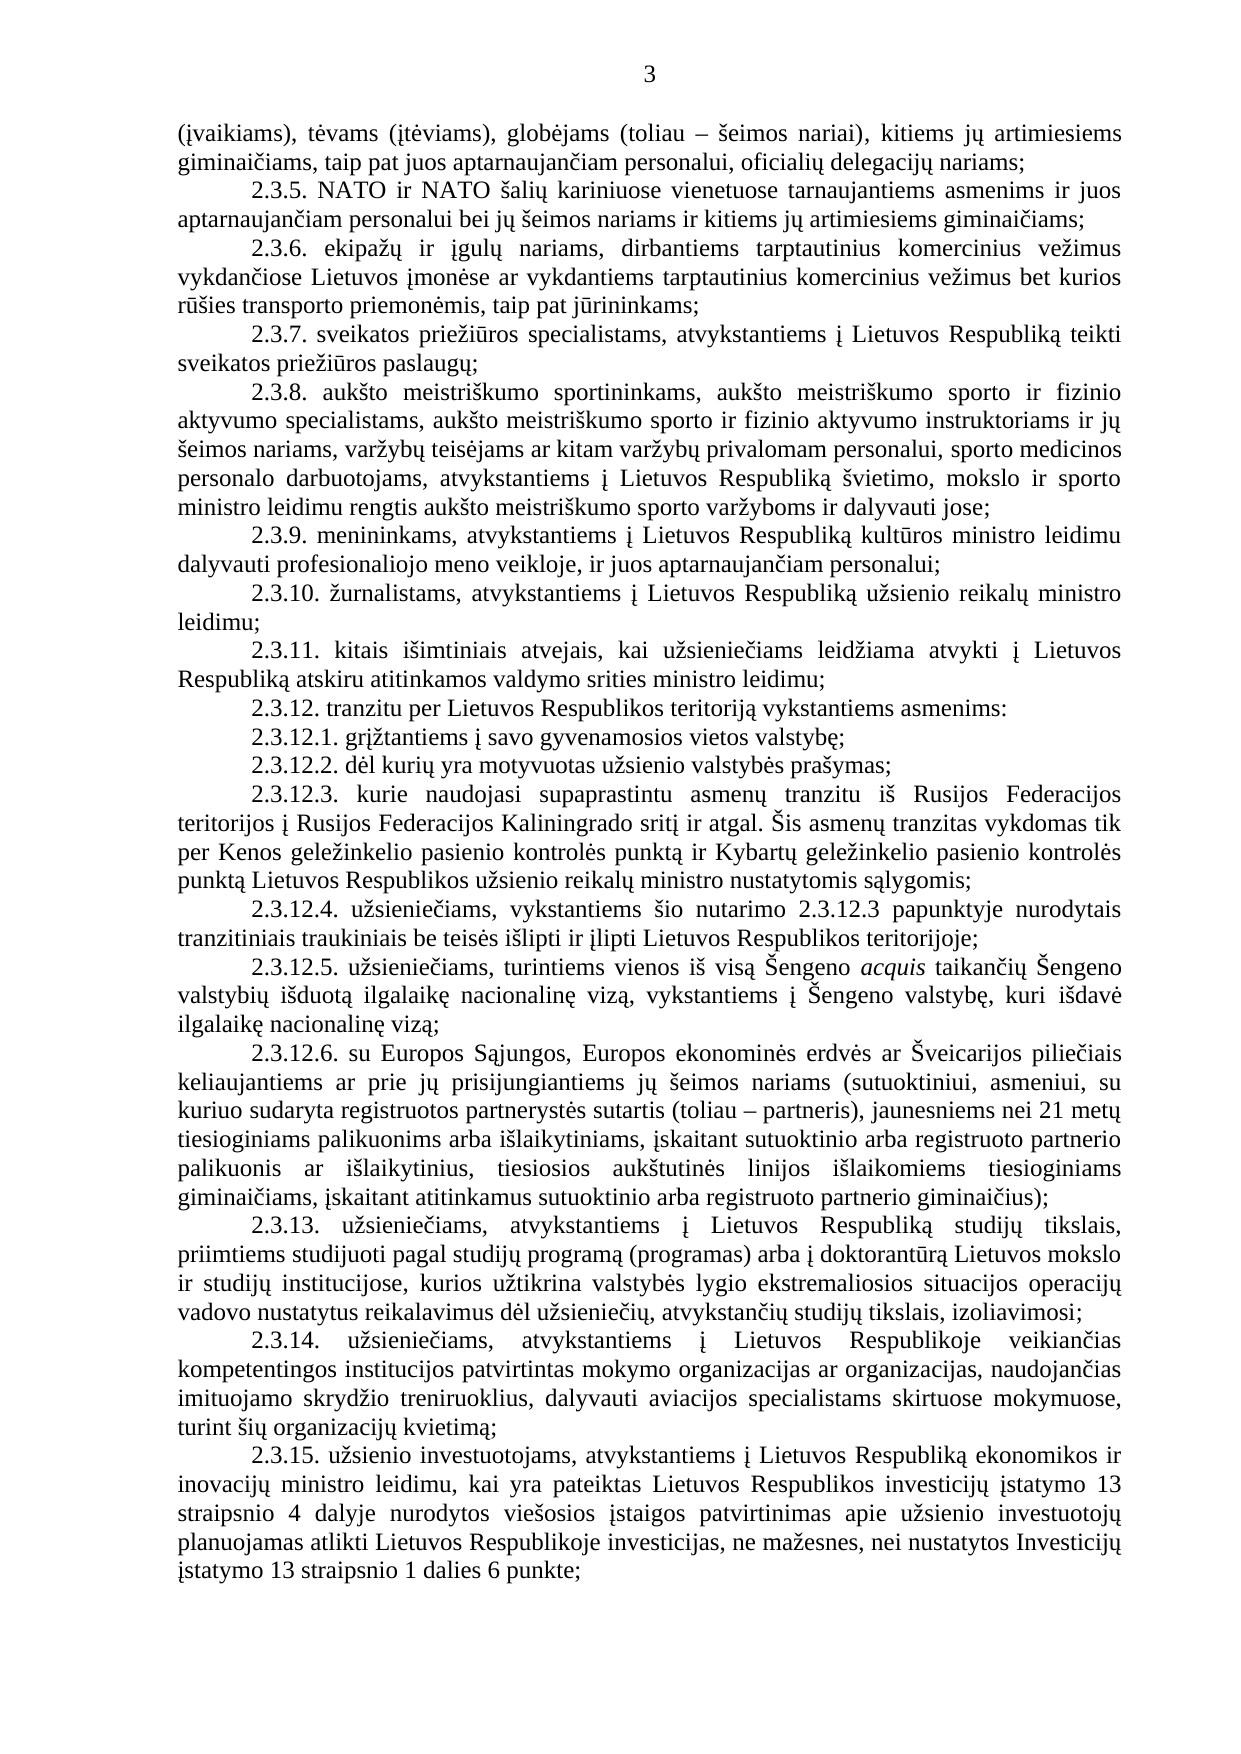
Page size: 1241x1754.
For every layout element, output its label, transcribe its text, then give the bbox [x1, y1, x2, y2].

text 2.3.11. kitais išimtiniais atvejais, kai užsieniečiams leidžiama atvykti į Lietuvos Respubliką atskiru atitinkamos valdymo srities ministro leidimu; [177, 636, 1122, 693]
text 2.3.5. NATO ir NATO šalių kariniuose vienetuose tarnaujantiems asmenims ir juos aptarnaujančiam personalui bei jų šeimos nariams ir kitiems jų artimiesiems giminaičiams; [177, 176, 1122, 233]
text (įvaikiams), tėvams (įtėviams), globėjams (toliau – šeimos nariai), kitiems jų artimiesiems giminaičiams, taip pat juos aptarnaujančiam personalui, oficialių delegacijų nariams; [177, 118, 1122, 176]
text 2.3.12.2. dėl kurių yra motyvuotas užsienio valstybės prašymas; [177, 751, 1122, 779]
text 2.3.6. ekipažų ir įgulų nariams, dirbantiems tarptautinius komercinius vežimus vykdančiose Lietuvos įmonėse ar vykdantiems tarptautinius komercinius vežimus bet kurios rūšies transporto priemonėmis, taip pat jūrininkams; [177, 233, 1122, 319]
text 2.3.12.1. grįžtantiems į savo gyvenamosios vietos valstybę; [177, 722, 1122, 751]
text 2.3.12.4. užsieniečiams, vykstantiems šio nutarimo 2.3.12.3 papunktyje nurodytais tranzitiniais traukiniais be teisės išlipti ir įlipti Lietuvos Respublikos teritorijoje; [177, 894, 1122, 952]
text 2.3.12.6. su Europos Sąjungos, Europos ekonominės erdvės ar Šveicarijos piliečiais keliaujantiems ar prie jų prisijungiantiems jų šeimos nariams (sutuoktiniui, asmeniui, su kuriuo sudaryta registruotos partnerystės sutartis (toliau – partneris), jaunesniems nei 21 metų tiesioginiams palikuonims arba išlaikytiniams, įskaitant sutuoktinio arba registruoto partnerio palikuonis ar išlaikytinius, tiesiosios aukštutinės linijos išlaikomiems tiesioginiams giminaičiams, įskaitant atitinkamus sutuoktinio arba registruoto partnerio giminaičius); [177, 1038, 1122, 1211]
text 2.3.8. aukšto meistriškumo sportininkams, aukšto meistriškumo sporto ir fizinio aktyvumo specialistams, aukšto meistriškumo sporto ir fizinio aktyvumo instruktoriams ir jų šeimos nariams, varžybų teisėjams ar kitam varžybų privalomam personalui, sporto medicinos personalo darbuotojams, atvykstantiems į Lietuvos Respubliką švietimo, mokslo ir sporto ministro leidimu rengtis aukšto meistriškumo sporto varžyboms ir dalyvauti jose; [177, 377, 1122, 521]
text 2.3.12.5. užsieniečiams, turintiems vienos iš visą Šengeno acquis taikančių Šengeno valstybių išduotą ilgalaikę nacionalinę vizą, vykstantiems į Šengeno valstybę, kuri išdavė ilgalaikę nacionalinę vizą; [177, 952, 1122, 1038]
text 2.3.14. užsieniečiams, atvykstantiems į Lietuvos Respublikoje veikiančias kompetentingos institucijos patvirtintas mokymo organizacijas ar organizacijas, naudojančias imituojamo skrydžio treniruoklius, dalyvauti aviacijos specialistams skirtuose mokymuose, turint šių organizacijų kvietimą; [177, 1326, 1122, 1441]
text 2.3.12. tranzitu per Lietuvos Respublikos teritoriją vykstantiems asmenims: [177, 693, 1122, 722]
text 2.3.9. menininkams, atvykstantiems į Lietuvos Respubliką kultūros ministro leidimu dalyvauti profesionaliojo meno veikloje, ir juos aptarnaujančiam personalui; [177, 521, 1122, 578]
text 2.3.12.3. kurie naudojasi supaprastintu asmenų tranzitu iš Rusijos Federacijos teritorijos į Rusijos Federacijos Kaliningrado sritį ir atgal. Šis asmenų tranzitas vykdomas tik per Kenos geležinkelio pasienio kontrolės punktą ir Kybartų geležinkelio pasienio kontrolės punktą Lietuvos Respublikos užsienio reikalų ministro nustatytomis sąlygomis; [177, 779, 1122, 894]
text 2.3.7. sveikatos priežiūros specialistams, atvykstantiems į Lietuvos Respubliką teikti sveikatos priežiūros paslaugų; [177, 319, 1122, 377]
text 2.3.15. užsienio investuotojams, atvykstantiems į Lietuvos Respubliką ekonomikos ir inovacijų ministro leidimu, kai yra pateiktas Lietuvos Respublikos investicijų įstatymo 13 straipsnio 4 dalyje nurodytos viešosios įstaigos patvirtinimas apie užsienio investuotojų planuojamas atlikti Lietuvos Respublikoje investicijas, ne mažesnes, nei nustatytos Investicijų įstatymo 13 straipsnio 1 dalies 6 punkte; [177, 1441, 1122, 1584]
text 2.3.10. žurnalistams, atvykstantiems į Lietuvos Respubliką užsienio reikalų ministro leidimu; [177, 578, 1122, 636]
text 2.3.13. užsieniečiams, atvykstantiems į Lietuvos Respubliką studijų tikslais, priimtiems studijuoti pagal studijų programą (programas) arba į doktorantūrą Lietuvos mokslo ir studijų institucijose, kurios užtikrina valstybės lygio ekstremaliosios situacijos operacijų vadovo nustatytus reikalavimus dėl užsieniečių, atvykstančių studijų tikslais, izoliavimosi; [177, 1211, 1122, 1326]
